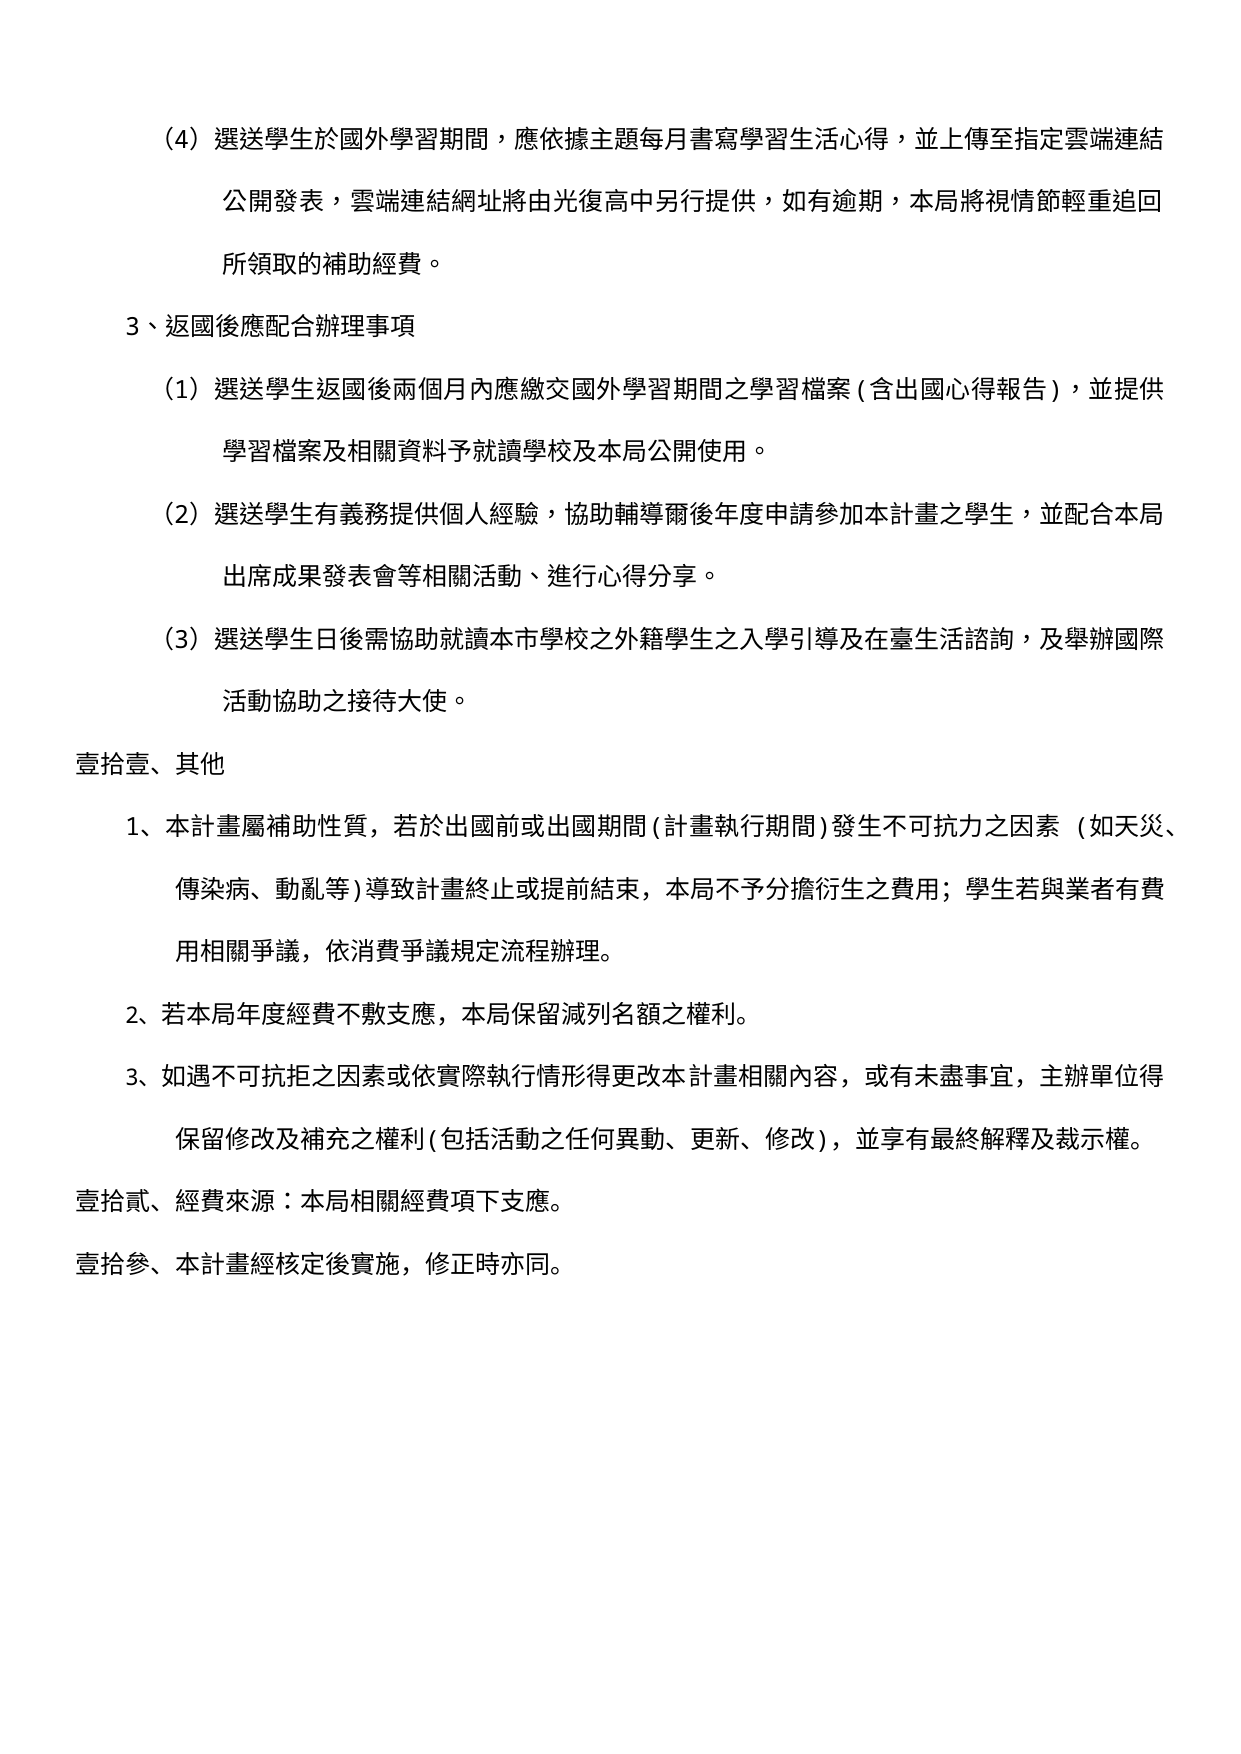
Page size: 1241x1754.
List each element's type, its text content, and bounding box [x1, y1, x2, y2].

list 若本局年度經費不敷支應，本局保留減列名額之權利。 [125, 971, 1165, 1033]
list 選送學生返國後兩個月內應繳交國外學習期間之學習檔案(含出國心得報告)，並提供學習檔案及相關資料予就讀學校及本局公開使用。 [149, 346, 1165, 471]
list 經費來源：本局相關經費項下支應。 [75, 1158, 1165, 1221]
list 本計畫屬補助性質，若於出國前或出國期間(計畫執行期間)發生不可抗力之因素 (如天災、傳染病、動亂等)導致計畫終止或提前結束，本局不予分擔衍生之費用；學生若與業者有費用相關爭議，依消費爭議規定流程辦理。 [125, 783, 1165, 971]
list 選送學生於國外學習期間，應依據主題每月書寫學習生活心得，並上傳至指定雲端連結公開發表，雲端連結網址將由光復高中另行提供，如有逾期，本局將視情節輕重追回所領取的補助經費。 [149, 96, 1165, 283]
list 返國後應配合辦理事項 [125, 283, 1165, 346]
list 選送學生有義務提供個人經驗，協助輔導爾後年度申請參加本計畫之學生，並配合本局出席成果發表會等相關活動、進行心得分享。 [149, 471, 1165, 596]
list 其他 [75, 721, 1165, 783]
list 如遇不可抗拒之因素或依實際執行情形得更改本計畫相關內容，或有未盡事宜，主辦單位得保留修改及補充之權利(包括活動之任何異動、更新、修改)，並享有最終解釋及裁示權。 [125, 1033, 1165, 1158]
list 本計畫經核定後實施，修正時亦同。 [75, 1221, 1165, 1283]
list 選送學生日後需協助就讀本市學校之外籍學生之入學引導及在臺生活諮詢，及舉辦國際活動協助之接待大使。 [149, 596, 1165, 721]
